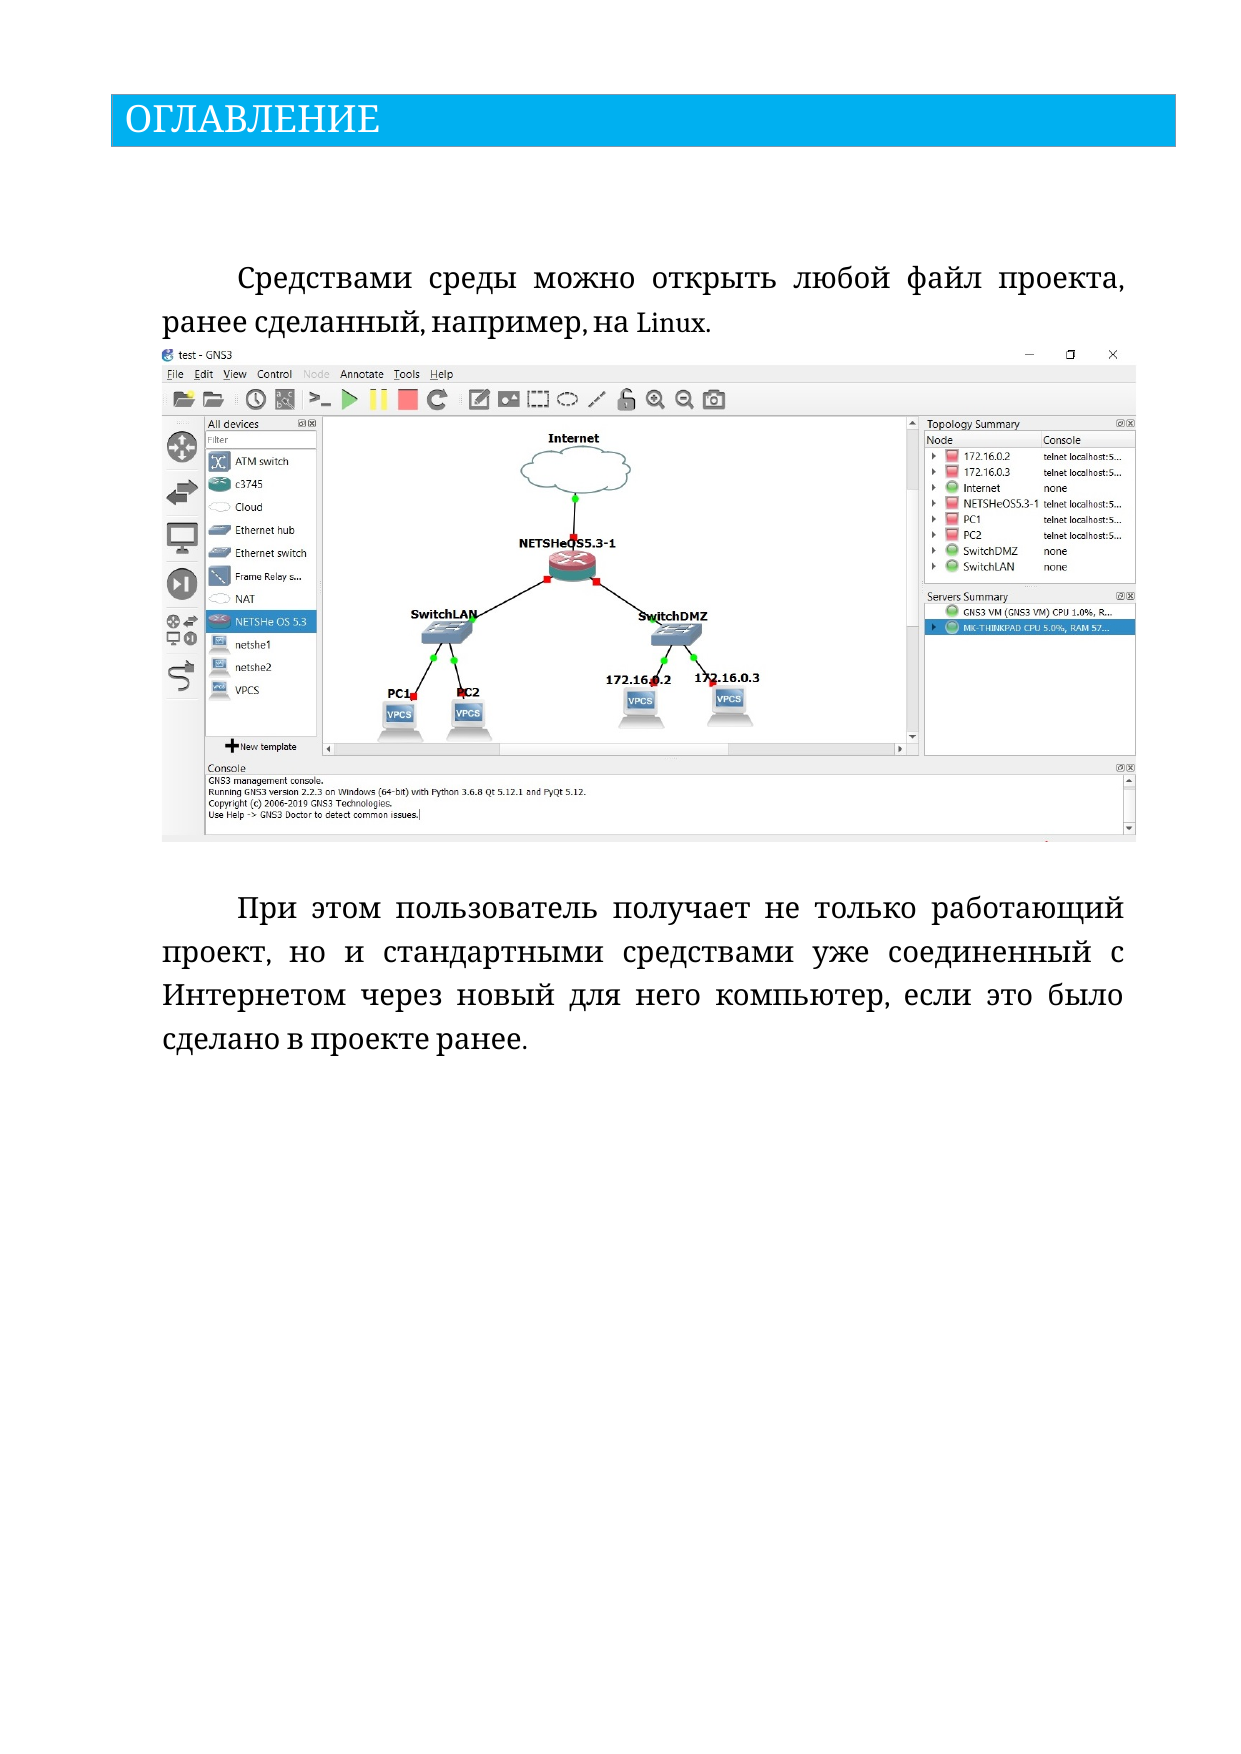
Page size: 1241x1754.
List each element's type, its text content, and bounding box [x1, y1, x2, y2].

picture [161, 349, 1137, 842]
text Средствами среды можно открыть любой файл проекта, ранее сделанный, например, на Linux. [162, 262, 1125, 339]
text При этом пользователь получает не только работающий проект, но и стандартными средствами уже соединенный с Интернетом через новый для него компьютер, если это было сделано в проекте ранее. [162, 892, 1125, 1057]
